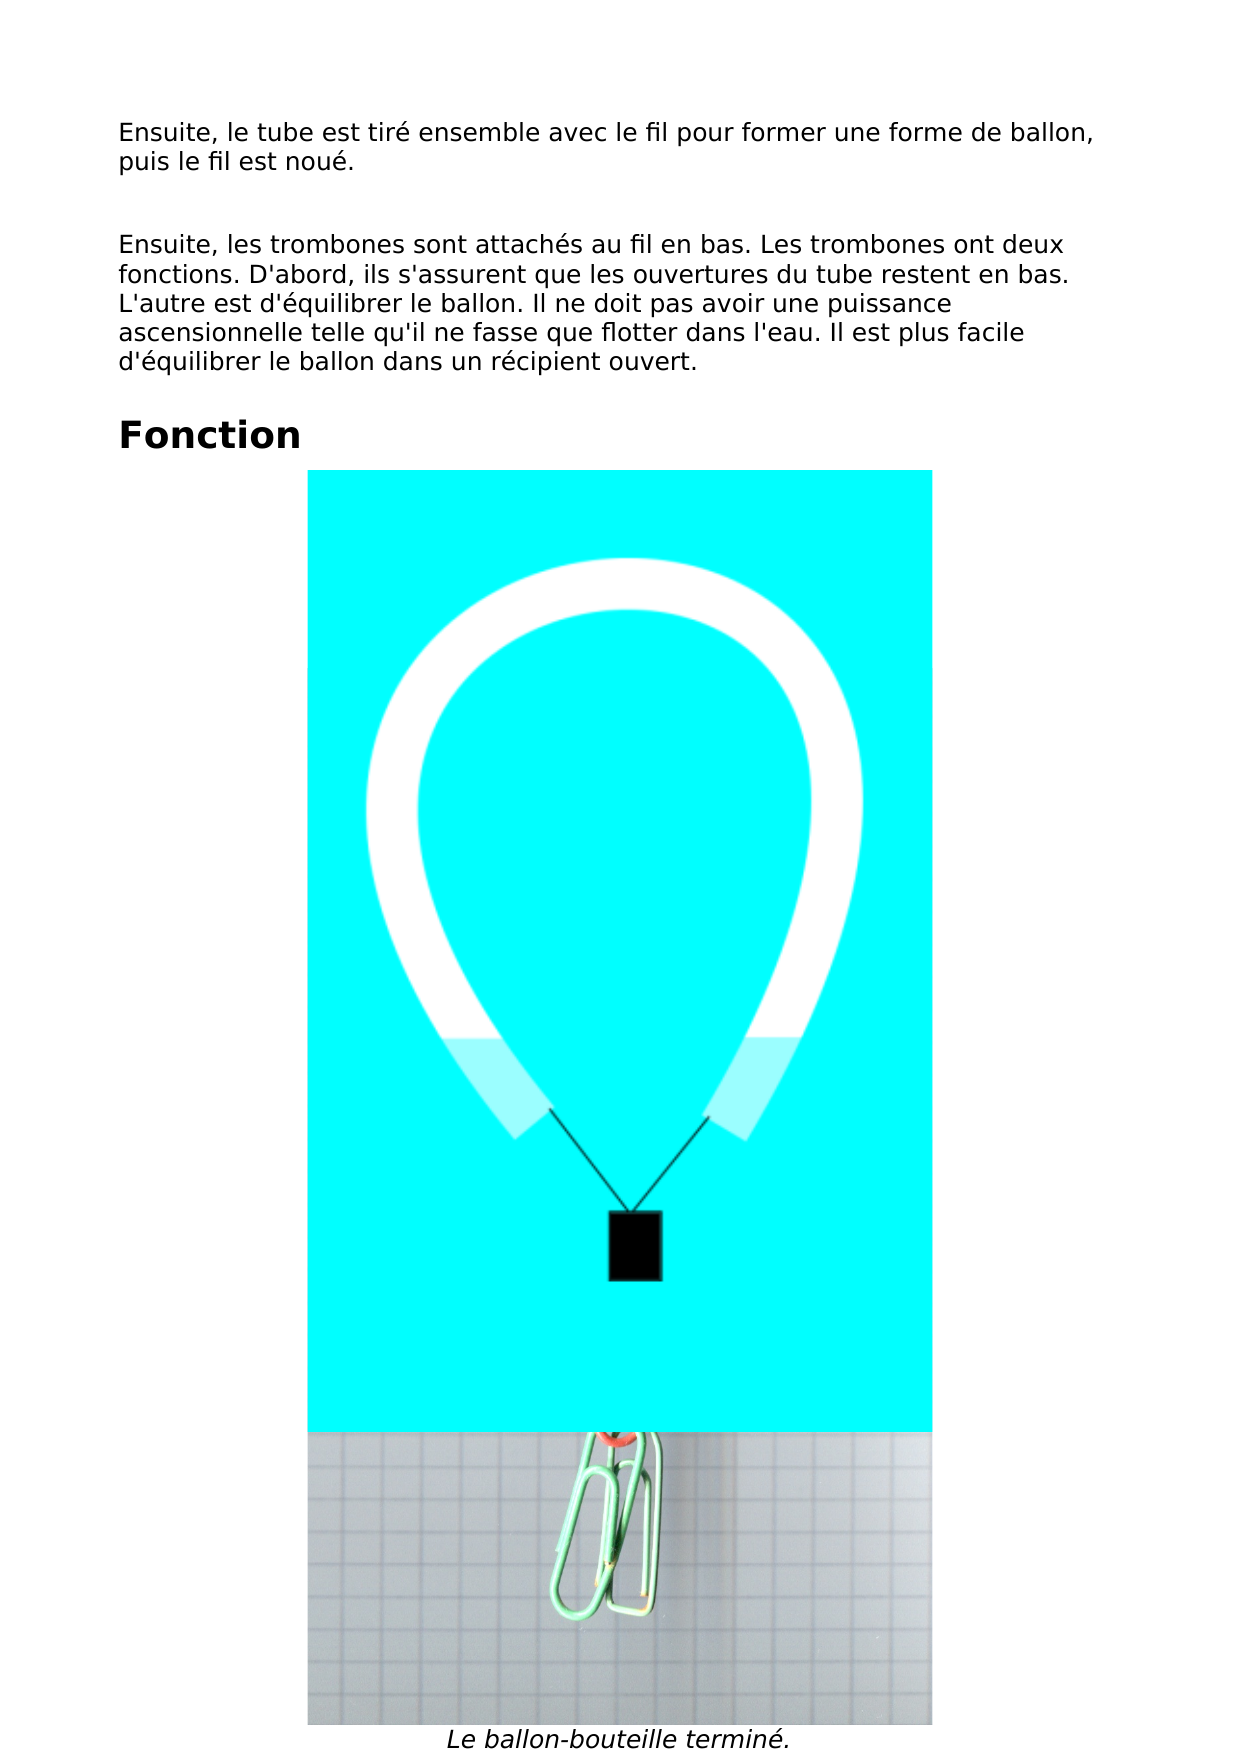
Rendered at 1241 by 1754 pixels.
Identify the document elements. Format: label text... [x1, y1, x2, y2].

subtitle Fonction [118, 414, 1122, 458]
text Ensuite, le tube est tiré ensemble avec le fil pour former une forme de ballon, puis le fil est noué. [118, 118, 1122, 176]
text Le ballon-bouteille terminé. [308, 1725, 933, 1754]
picture [307, 470, 933, 1725]
text Ensuite, les trombones sont attachés au fil en bas. Les trombones ont deux fonctions. D'abord, ils s'assurent que les ouvertures du tube restent en bas. L'autre est d'équilibrer le ballon. Il ne doit pas avoir une puissance ascensionnelle telle qu'il ne fasse que flotter dans l'eau. Il est plus facile d'équilibrer le ballon dans un récipient ouvert. [118, 231, 1122, 376]
